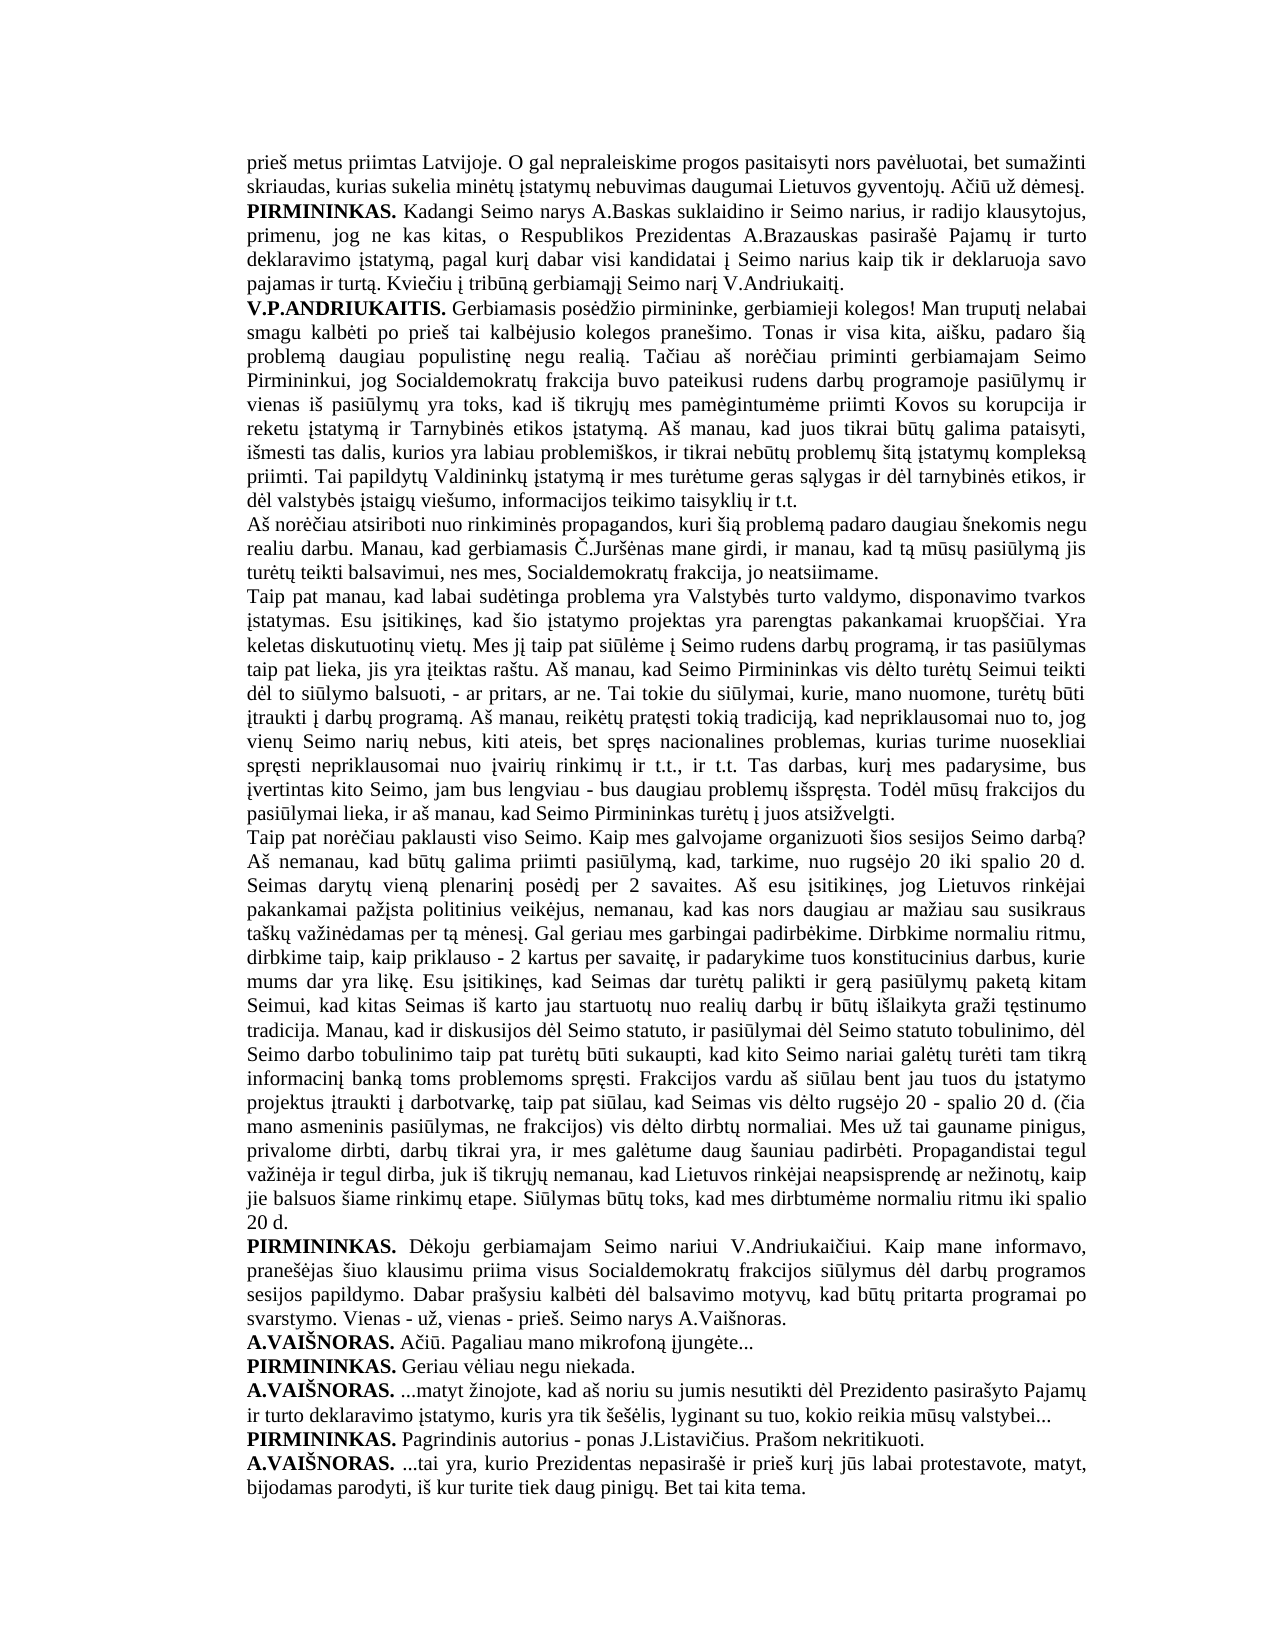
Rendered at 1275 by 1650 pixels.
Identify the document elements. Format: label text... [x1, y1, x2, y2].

text Taip pat manau, kad labai sudėtinga problema yra Valstybės turto valdymo, disponavimo tvarkos įstatymas. Esu įsitikinęs, kad šio įstatymo projektas yra parengtas pakankamai kruopščiai. Yra keletas diskutuotinų vietų. Mes jį taip pat siūlėme į Seimo rudens darbų programą, ir tas pasiūlymas taip pat lieka, jis yra įteiktas raštu. Aš manau, kad Seimo Pirmininkas vis dėlto turėtų Seimui teikti dėl to siūlymo balsuoti, - ar pritars, ar ne. Tai tokie du siūlymai, kurie, mano nuomone, turėtų būti įtraukti į darbų programą. Aš manau, reikėtų pratęsti tokią tradiciją, kad nepriklausomai nuo to, jog vienų Seimo narių nebus, kiti ateis, bet spręs nacionalines problemas, kurias turime nuosekliai spręsti nepriklausomai nuo įvairių rinkimų ir t.t., ir t.t. Tas darbas, kurį mes padarysime, bus įvertintas kito Seimo, jam bus lengviau - bus daugiau problemų išspręsta. Todėl mūsų frakcijos du pasiūlymai lieka, ir aš manau, kad Seimo Pirmininkas turėtų į juos atsižvelgti. [247, 584, 1087, 825]
text Aš norėčiau atsiriboti nuo rinkiminės propagandos, kuri šią problemą padaro daugiau šnekomis negu realiu darbu. Manau, kad gerbiamasis Č.Juršėnas mane girdi, ir manau, kad tą mūsų pasiūlymą jis turėtų teikti balsavimui, nes mes, Socialdemokratų frakcija, jo neatsiimame. [247, 512, 1087, 584]
text PIRMININKAS. Pagrindinis autorius - ponas J.Listavičius. Prašom nekritikuoti. [247, 1427, 1087, 1451]
text prieš metus priimtas Latvijoje. O gal nepraleiskime progos pasitaisyti nors pavėluotai, bet sumažinti skriaudas, kurias sukelia minėtų įstatymų nebuvimas daugumai Lietuvos gyventojų. Ačiū už dėmesį. [247, 150, 1087, 198]
text PIRMININKAS. Dėkoju gerbiamajam Seimo nariui V.Andriukaičiui. Kaip mane informavo, pranešėjas šiuo klausimu priima visus Socialdemokratų frakcijos siūlymus dėl darbų programos sesijos papildymo. Dabar prašysiu kalbėti dėl balsavimo motyvų, kad būtų pritarta programai po svarstymo. Vienas - už, vienas - prieš. Seimo narys A.Vaišnoras. [247, 1234, 1087, 1330]
text A.VAIŠNORAS. ...matyt žinojote, kad aš noriu su jumis nesutikti dėl Prezidento pasirašyto Pajamų ir turto deklaravimo įstatymo, kuris yra tik šešėlis, lyginant su tuo, kokio reikia mūsų valstybei... [247, 1378, 1087, 1427]
text A.VAIŠNORAS. ...tai yra, kurio Prezidentas nepasirašė ir prieš kurį jūs labai protestavote, matyt, bijodamas parodyti, iš kur turite tiek daug pinigų. Bet tai kita tema. [247, 1451, 1087, 1499]
text Taip pat norėčiau paklausti viso Seimo. Kaip mes galvojame organizuoti šios sesijos Seimo darbą? Aš nemanau, kad būtų galima priimti pasiūlymą, kad, tarkime, nuo rugsėjo 20 iki spalio 20 d. Seimas darytų vieną plenarinį posėdį per 2 savaites. Aš esu įsitikinęs, jog Lietuvos rinkėjai pakankamai pažįsta politinius veikėjus, nemanau, kad kas nors daugiau ar mažiau sau susikraus taškų važinėdamas per tą mėnesį. Gal geriau mes garbingai padirbėkime. Dirbkime normaliu ritmu, dirbkime taip, kaip priklauso - 2 kartus per savaitę, ir padarykime tuos konstitucinius darbus, kurie mums dar yra likę. Esu įsitikinęs, kad Seimas dar turėtų palikti ir gerą pasiūlymų paketą kitam Seimui, kad kitas Seimas iš karto jau startuotų nuo realių darbų ir būtų išlaikyta graži tęstinumo tradicija. Manau, kad ir diskusijos dėl Seimo statuto, ir pasiūlymai dėl Seimo statuto tobulinimo, dėl Seimo darbo tobulinimo taip pat turėtų būti sukaupti, kad kito Seimo nariai galėtų turėti tam tikrą informacinį banką toms problemoms spręsti. Frakcijos vardu aš siūlau bent jau tuos du įstatymo projektus įtraukti į darbotvarkę, taip pat siūlau, kad Seimas vis dėlto rugsėjo 20 - spalio 20 d. (čia mano asmeninis pasiūlymas, ne frakcijos) vis dėlto dirbtų normaliai. Mes už tai gauname pinigus, privalome dirbti, darbų tikrai yra, ir mes galėtume daug šauniau padirbėti. Propagandistai tegul važinėja ir tegul dirba, juk iš tikrųjų nemanau, kad Lietuvos rinkėjai neapsisprendę ar nežinotų, kaip jie balsuos šiame rinkimų etape. Siūlymas būtų toks, kad mes dirbtumėme normaliu ritmu iki spalio 20 d. [247, 825, 1087, 1234]
text V.P.ANDRIUKAITIS. Gerbiamasis posėdžio pirmininke, gerbiamieji kolegos! Man truputį nelabai smagu kalbėti po prieš tai kalbėjusio kolegos pranešimo. Tonas ir visa kita, aišku, padaro šią problemą daugiau populistinę negu realią. Tačiau aš norėčiau priminti gerbiamajam Seimo Pirmininkui, jog Socialdemokratų frakcija buvo pateikusi rudens darbų programoje pasiūlymų ir vienas iš pasiūlymų yra toks, kad iš tikrųjų mes pamėgintumėme priimti Kovos su korupcija ir reketu įstatymą ir Tarnybinės etikos įstatymą. Aš manau, kad juos tikrai būtų galima pataisyti, išmesti tas dalis, kurios yra labiau problemiškos, ir tikrai nebūtų problemų šitą įstatymų kompleksą priimti. Tai papildytų Valdininkų įstatymą ir mes turėtume geras sąlygas ir dėl tarnybinės etikos, ir dėl valstybės įstaigų viešumo, informacijos teikimo taisyklių ir t.t. [247, 296, 1087, 512]
text A.VAIŠNORAS. Ačiū. Pagaliau mano mikrofoną įjungėte... [247, 1330, 1087, 1354]
text PIRMININKAS. Kadangi Seimo narys A.Baskas suklaidino ir Seimo narius, ir radijo klausytojus, primenu, jog ne kas kitas, o Respublikos Prezidentas A.Brazauskas pasirašė Pajamų ir turto deklaravimo įstatymą, pagal kurį dabar visi kandidatai į Seimo narius kaip tik ir deklaruoja savo pajamas ir turtą. Kviečiu į tribūną gerbiamąjį Seimo narį V.Andriukaitį. [247, 199, 1087, 295]
text PIRMININKAS. Geriau vėliau negu niekada. [247, 1354, 1087, 1378]
